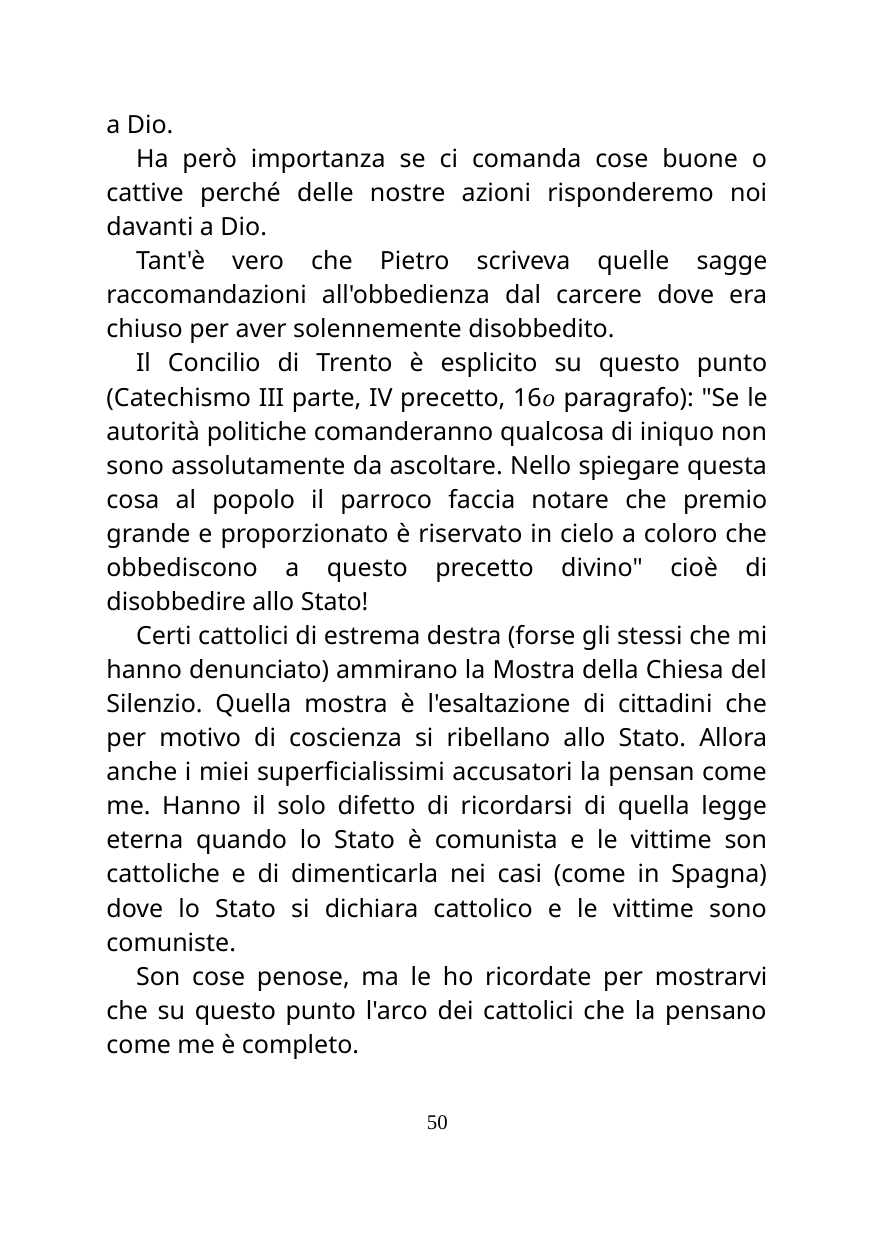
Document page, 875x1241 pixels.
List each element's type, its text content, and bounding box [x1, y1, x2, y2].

text a Dio. [106, 106, 768, 140]
text Tant'è vero che Pietro scriveva quelle sagge raccomandazioni all'obbedienza dal carcere dove era chiuso per aver solennemente disobbedito. [106, 242, 768, 345]
text Certi cattolici di estrema destra (forse gli stessi che mi hanno denunciato) ammirano la Mostra della Chiesa del Silenzio. Quella mostra è l'esaltazione di cittadini che per motivo di coscienza si ribellano allo Stato. Allora anche i miei superficialissimi accusatori la pensan come me. Hanno il solo difetto di ricordarsi di quella legge eterna quando lo Stato è comunista e le vittime son cattoliche e di dimenticarla nei casi (come in Spagna) dove lo Stato si dichiara cattolico e le vittime sono comuniste. [106, 618, 768, 958]
text Son cose penose, ma le ho ricordate per mostrarvi che su questo punto l'arco dei cattolici che la pensano come me è completo. [106, 958, 768, 1061]
text Il Concilio di Trento è esplicito su questo punto (Catechismo III parte, IV precetto, 16o paragrafo): "Se le autorità politiche comanderanno qualcosa di iniquo non sono assolutamente da ascoltare. Nello spiegare questa cosa al popolo il parroco faccia notare che premio grande e proporzionato è riservato in cielo a coloro che obbediscono a questo precetto divino" cioè di disobbedire allo Stato! [106, 345, 768, 618]
text Ha però importanza se ci comanda cose buone o cattive perché delle nostre azioni risponderemo noi davanti a Dio. [106, 140, 768, 242]
